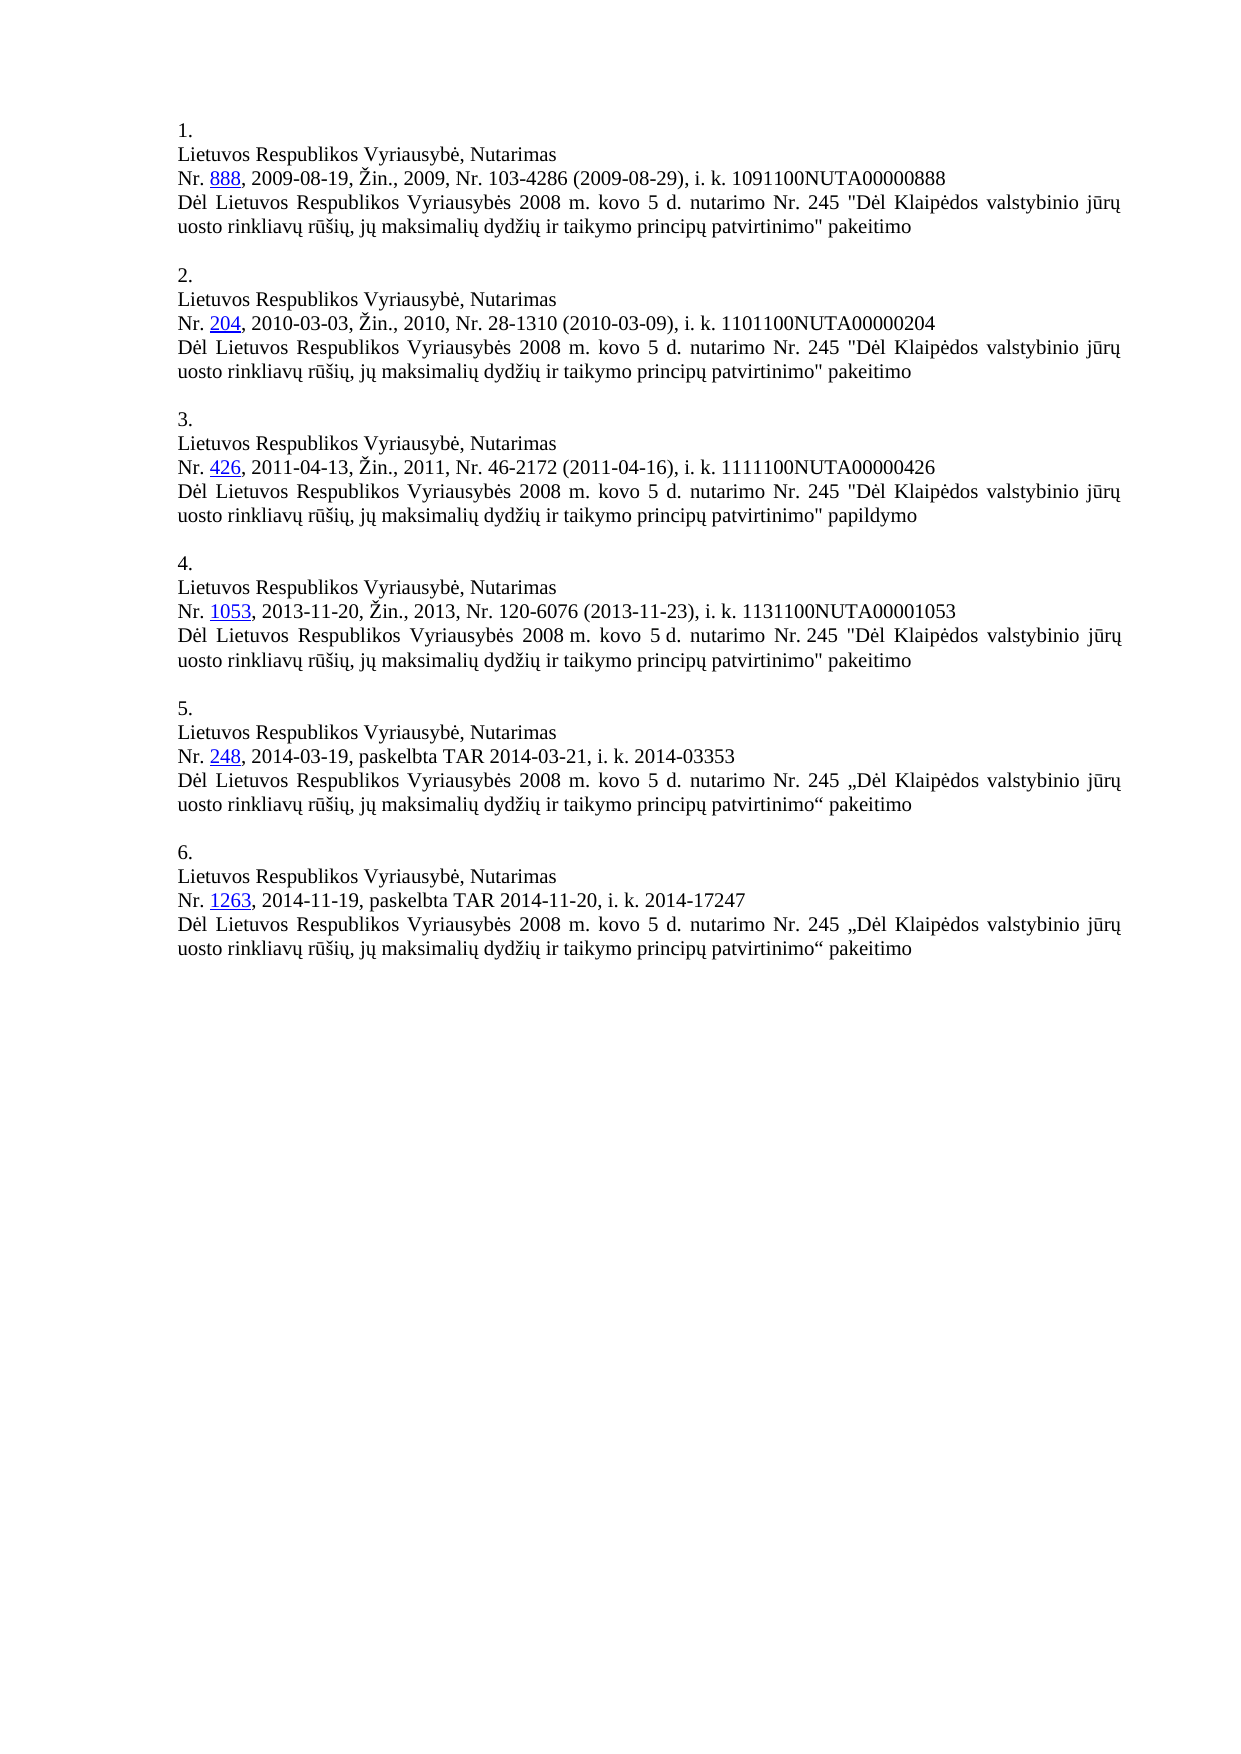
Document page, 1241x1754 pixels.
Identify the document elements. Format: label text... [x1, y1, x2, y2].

text 5. [177, 696, 1122, 720]
text Lietuvos Respublikos Vyriausybė, Nutarimas [177, 142, 1122, 166]
text 2. [177, 262, 1122, 287]
text 4. [177, 551, 1122, 575]
text Lietuvos Respublikos Vyriausybė, Nutarimas [177, 287, 1122, 311]
text 6. [177, 840, 1122, 864]
text Nr. 204, 2010-03-03, Žin., 2010, Nr. 28-1310 (2010-03-09), i. k. 1101100NUTA00000204 [177, 311, 1122, 335]
text Nr. 1053, 2013-11-20, Žin., 2013, Nr. 120-6076 (2013-11-23), i. k. 1131100NUTA00001053 [177, 599, 1122, 623]
text 1. [177, 118, 1122, 142]
text Nr. 888, 2009-08-19, Žin., 2009, Nr. 103-4286 (2009-08-29), i. k. 1091100NUTA00000888 [177, 166, 1122, 190]
text Nr. 426, 2011-04-13, Žin., 2011, Nr. 46-2172 (2011-04-16), i. k. 1111100NUTA00000426 [177, 455, 1122, 479]
text Dėl Lietuvos Respublikos Vyriausybės 2008 m. kovo 5 d. nutarimo Nr. 245 "Dėl Klaipėdos valstybinio jūrų uosto rinkliavų rūšių, jų maksimalių dydžių ir taikymo principų patvirtinimo" pakeitimo [177, 623, 1122, 672]
text Dėl Lietuvos Respublikos Vyriausybės 2008 m. kovo 5 d. nutarimo Nr. 245 „Dėl Klaipėdos valstybinio jūrų uosto rinkliavų rūšių, jų maksimalių dydžių ir taikymo principų patvirtinimo“ pakeitimo [177, 912, 1122, 960]
text Lietuvos Respublikos Vyriausybė, Nutarimas [177, 575, 1122, 599]
text Dėl Lietuvos Respublikos Vyriausybės 2008 m. kovo 5 d. nutarimo Nr. 245 „Dėl Klaipėdos valstybinio jūrų uosto rinkliavų rūšių, jų maksimalių dydžių ir taikymo principų patvirtinimo“ pakeitimo [177, 768, 1122, 816]
text Dėl Lietuvos Respublikos Vyriausybės 2008 m. kovo 5 d. nutarimo Nr. 245 "Dėl Klaipėdos valstybinio jūrų uosto rinkliavų rūšių, jų maksimalių dydžių ir taikymo principų patvirtinimo" papildymo [177, 479, 1122, 527]
text Dėl Lietuvos Respublikos Vyriausybės 2008 m. kovo 5 d. nutarimo Nr. 245 "Dėl Klaipėdos valstybinio jūrų uosto rinkliavų rūšių, jų maksimalių dydžių ir taikymo principų patvirtinimo" pakeitimo [177, 335, 1122, 383]
text Lietuvos Respublikos Vyriausybė, Nutarimas [177, 864, 1122, 888]
text 3. [177, 407, 1122, 431]
text Lietuvos Respublikos Vyriausybė, Nutarimas [177, 720, 1122, 744]
text Lietuvos Respublikos Vyriausybė, Nutarimas [177, 431, 1122, 455]
text Nr. 1263, 2014-11-19, paskelbta TAR 2014-11-20, i. k. 2014-17247 [177, 888, 1122, 912]
text Dėl Lietuvos Respublikos Vyriausybės 2008 m. kovo 5 d. nutarimo Nr. 245 "Dėl Klaipėdos valstybinio jūrų uosto rinkliavų rūšių, jų maksimalių dydžių ir taikymo principų patvirtinimo" pakeitimo [177, 190, 1122, 238]
text Nr. 248, 2014-03-19, paskelbta TAR 2014-03-21, i. k. 2014-03353 [177, 744, 1122, 768]
